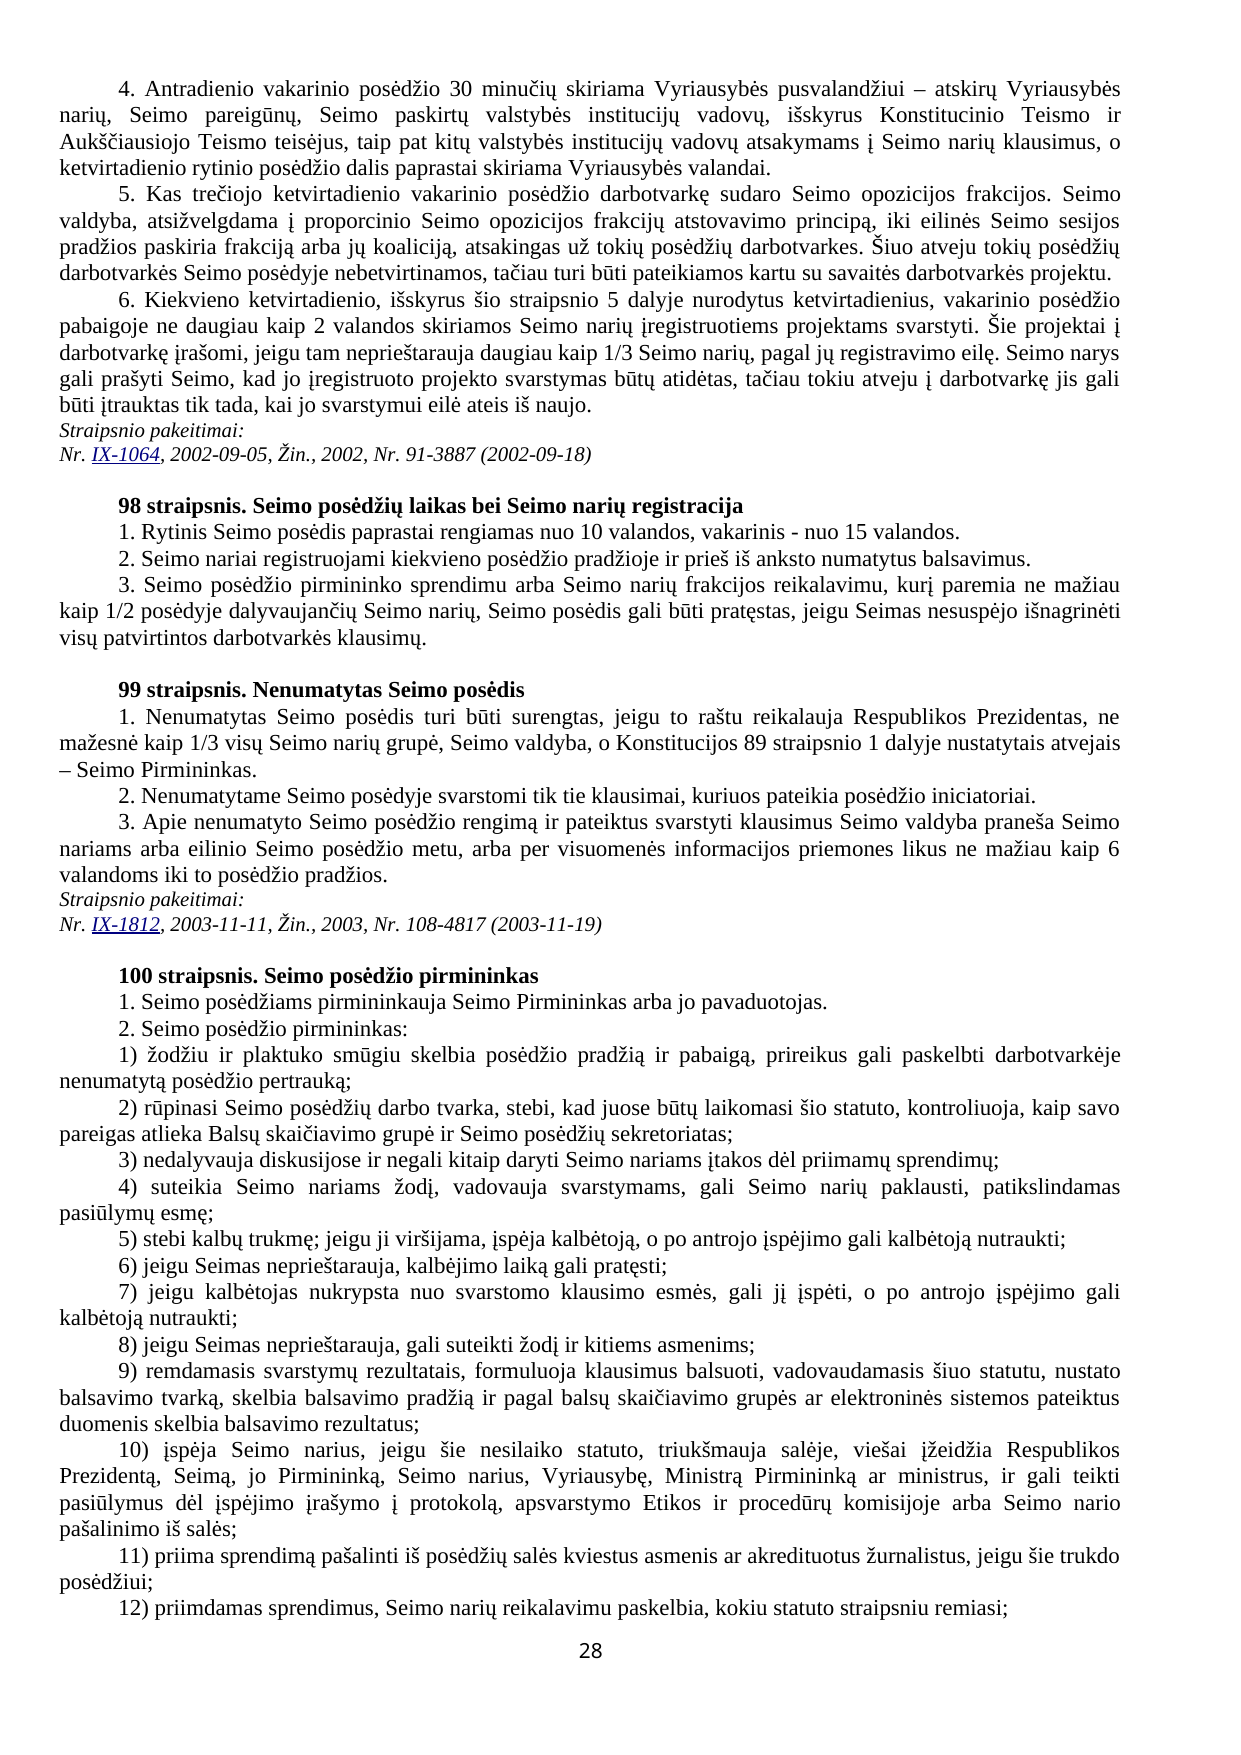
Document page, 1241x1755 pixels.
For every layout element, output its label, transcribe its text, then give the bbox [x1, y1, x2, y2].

text 2. Seimo nariai registruojami kiekvieno posėdžio pradžioje ir prieš iš anksto numatytus balsavimus. [59, 545, 1122, 571]
text 3. Apie nenumatyto Seimo posėdžio rengimą ir pateiktus svarstyti klausimus Seimo valdyba praneša Seimo nariams arba eilinio Seimo posėdžio metu, arba per visuomenės informacijos priemones likus ne mažiau kaip 6 valandoms iki to posėdžio pradžios. [59, 808, 1122, 887]
text Nr. IX-1812, 2003-11-11, Žin., 2003, Nr. 108-4817 (2003-11-19) [59, 911, 1122, 936]
text 9) remdamasis svarstymų rezultatais, formuluoja klausimus balsuoti, vadovaudamasis šiuo statutu, nustato balsavimo tvarką, skelbia balsavimo pradžią ir pagal balsų skaičiavimo grupės ar elektroninės sistemos pateiktus duomenis skelbia balsavimo rezultatus; [59, 1357, 1122, 1436]
text 98 straipsnis. Seimo posėdžių laikas bei Seimo narių registracija [59, 492, 1122, 518]
text 99 straipsnis. Nenumatytas Seimo posėdis [59, 677, 1122, 703]
text Straipsnio pakeitimai: [59, 418, 1122, 442]
text 10) įspėja Seimo narius, jeigu šie nesilaiko statuto, triukšmauja salėje, viešai įžeidžia Respublikos Prezidentą, Seimą, jo Pirmininką, Seimo narius, Vyriausybę, Ministrą Pirmininką ar ministrus, ir gali teikti pasiūlymus dėl įspėjimo įrašymo į protokolą, apsvarstymo Etikos ir procedūrų komisijoje arba Seimo nario pašalinimo iš salės; [59, 1436, 1122, 1542]
text 3) nedalyvauja diskusijose ir negali kitaip daryti Seimo nariams įtakos dėl priimamų sprendimų; [59, 1146, 1122, 1173]
text 2) rūpinasi Seimo posėdžių darbo tvarka, stebi, kad juose būtų laikomasi šio statuto, kontroliuoja, kaip savo pareigas atlieka Balsų skaičiavimo grupė ir Seimo posėdžių sekretoriatas; [59, 1094, 1122, 1146]
text 1. Rytinis Seimo posėdis paprastai rengiamas nuo 10 valandos, vakarinis - nuo 15 valandos. [59, 518, 1122, 545]
text 6. Kiekvieno ketvirtadienio, išskyrus šio straipsnio 5 dalyje nurodytus ketvirtadienius, vakarinio posėdžio pabaigoje ne daugiau kaip 2 valandos skiriamos Seimo narių įregistruotiems projektams svarstyti. Šie projektai į darbotvarkę įrašomi, jeigu tam neprieštarauja daugiau kaip 1/3 Seimo narių, pagal jų registravimo eilę. Seimo narys gali prašyti Seimo, kad jo įregistruoto projekto svarstymas būtų atidėtas, tačiau tokiu atveju į darbotvarkę jis gali būti įtrauktas tik tada, kai jo svarstymui eilė ateis iš naujo. [59, 286, 1122, 418]
text 8) jeigu Seimas neprieštarauja, gali suteikti žodį ir kitiems asmenims; [59, 1331, 1122, 1357]
text 1. Seimo posėdžiams pirmininkauja Seimo Pirmininkas arba jo pavaduotojas. [59, 988, 1122, 1014]
text 11) priima sprendimą pašalinti iš posėdžių salės kviestus asmenis ar akredituotus žurnalistus, jeigu šie trukdo posėdžiui; [59, 1542, 1122, 1594]
text Nr. IX-1064, 2002-09-05, Žin., 2002, Nr. 91-3887 (2002-09-18) [59, 442, 1122, 466]
text 4) suteikia Seimo nariams žodį, vadovauja svarstymams, gali Seimo narių paklausti, patikslindamas pasiūlymų esmę; [59, 1173, 1122, 1225]
text 2. Seimo posėdžio pirmininkas: [59, 1014, 1122, 1041]
text 6) jeigu Seimas neprieštarauja, kalbėjimo laiką gali pratęsti; [59, 1252, 1122, 1278]
text Straipsnio pakeitimai: [59, 887, 1122, 911]
text 4. Antradienio vakarinio posėdžio 30 minučių skiriama Vyriausybės pusvalandžiui – atskirų Vyriausybės narių, Seimo pareigūnų, Seimo paskirtų valstybės institucijų vadovų, išskyrus Konstitucinio Teismo ir Aukščiausiojo Teismo teisėjus, taip pat kitų valstybės institucijų vadovų atsakymams į Seimo narių klausimus, o ketvirtadienio rytinio posėdžio dalis paprastai skiriama Vyriausybės valandai. [59, 75, 1122, 180]
text 1) žodžiu ir plaktuko smūgiu skelbia posėdžio pradžią ir pabaigą, prireikus gali paskelbti darbotvarkėje nenumatytą posėdžio pertrauką; [59, 1041, 1122, 1094]
text 5. Kas trečiojo ketvirtadienio vakarinio posėdžio darbotvarkę sudaro Seimo opozicijos frakcijos. Seimo valdyba, atsižvelgdama į proporcinio Seimo opozicijos frakcijų atstovavimo principą, iki eilinės Seimo sesijos pradžios paskiria frakciją arba jų koaliciją, atsakingas už tokių posėdžių darbotvarkes. Šiuo atveju tokių posėdžių darbotvarkės Seimo posėdyje nebetvirtinamos, tačiau turi būti pateikiamos kartu su savaitės darbotvarkės projektu. [59, 180, 1122, 286]
text 3. Seimo posėdžio pirmininko sprendimu arba Seimo narių frakcijos reikalavimu, kurį paremia ne mažiau kaip 1/2 posėdyje dalyvaujančių Seimo narių, Seimo posėdis gali būti pratęstas, jeigu Seimas nesuspėjo išnagrinėti visų patvirtintos darbotvarkės klausimų. [59, 571, 1122, 650]
text 5) stebi kalbų trukmę; jeigu ji viršijama, įspėja kalbėtoją, o po antrojo įspėjimo gali kalbėtoją nutraukti; [59, 1225, 1122, 1252]
text 1. Nenumatytas Seimo posėdis turi būti surengtas, jeigu to raštu reikalauja Respublikos Prezidentas, ne mažesnė kaip 1/3 visų Seimo narių grupė, Seimo valdyba, o Konstitucijos 89 straipsnio 1 dalyje nustatytais atvejais – Seimo Pirmininkas. [59, 703, 1122, 782]
text 100 straipsnis. Seimo posėdžio pirmininkas [59, 962, 1122, 988]
text 12) priimdamas sprendimus, Seimo narių reikalavimu paskelbia, kokiu statuto straipsniu remiasi; [59, 1594, 1122, 1621]
text 2. Nenumatytame Seimo posėdyje svarstomi tik tie klausimai, kuriuos pateikia posėdžio iniciatoriai. [59, 782, 1122, 808]
text 7) jeigu kalbėtojas nukrypsta nuo svarstomo klausimo esmės, gali jį įspėti, o po antrojo įspėjimo gali kalbėtoją nutraukti; [59, 1278, 1122, 1331]
